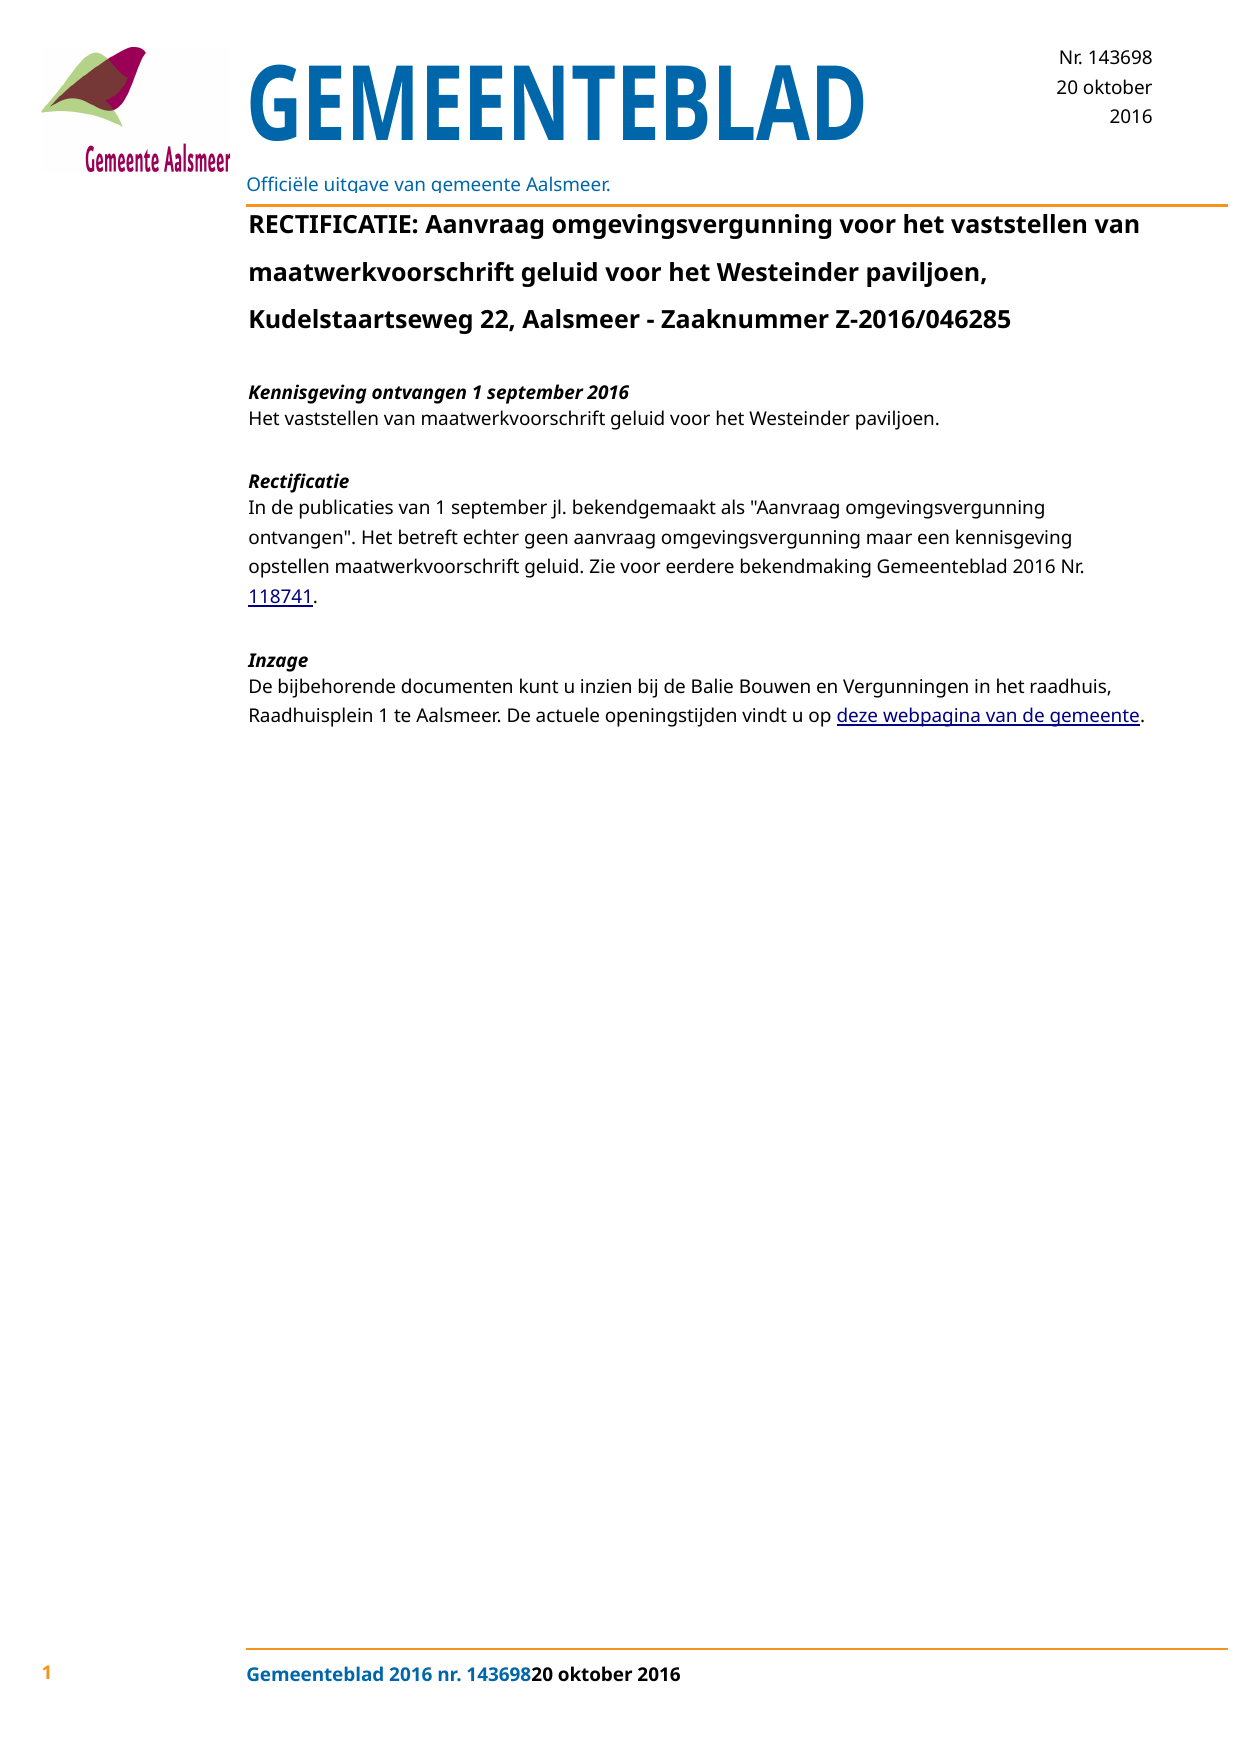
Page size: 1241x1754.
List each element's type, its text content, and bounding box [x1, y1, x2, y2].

text Het vaststellen van maatwerkvoorschrift geluid voor het Westeinder paviljoen. [248, 405, 1152, 431]
text In de publicaties van 1 september jl. bekendgemaakt als "Aanvraag omgevingsvergunning ontvangen". Het betreft echter geen aanvraag omgevingsvergunning maar een kennisgeving opstellen maatwerkvoorschrift geluid. Zie voor eerdere bekendmaking Gemeenteblad 2016 Nr. 118741. [248, 494, 1152, 609]
text Kennisgeving ontvangen 1 september 2016 [248, 379, 1152, 405]
text Rectificatie [248, 469, 1152, 494]
picture [41, 47, 231, 172]
text Inzage [248, 647, 1152, 673]
text RECTIFICATIE: Aanvraag omgevingsvergunning voor het vaststellen van maatwerkvoorschrift geluid voor het Westeinder paviljoen, Kudelstaartseweg 22, Aalsmeer - Zaaknummer Z-2016/046285 [248, 207, 1152, 336]
text De bijbehorende documenten kunt u inzien bij de Balie Bouwen en Vergunningen in het raadhuis, Raadhuisplein 1 te Aalsmeer. De actuele openingstijden vindt u op deze webpagina van de gemeente.​ [248, 673, 1152, 728]
